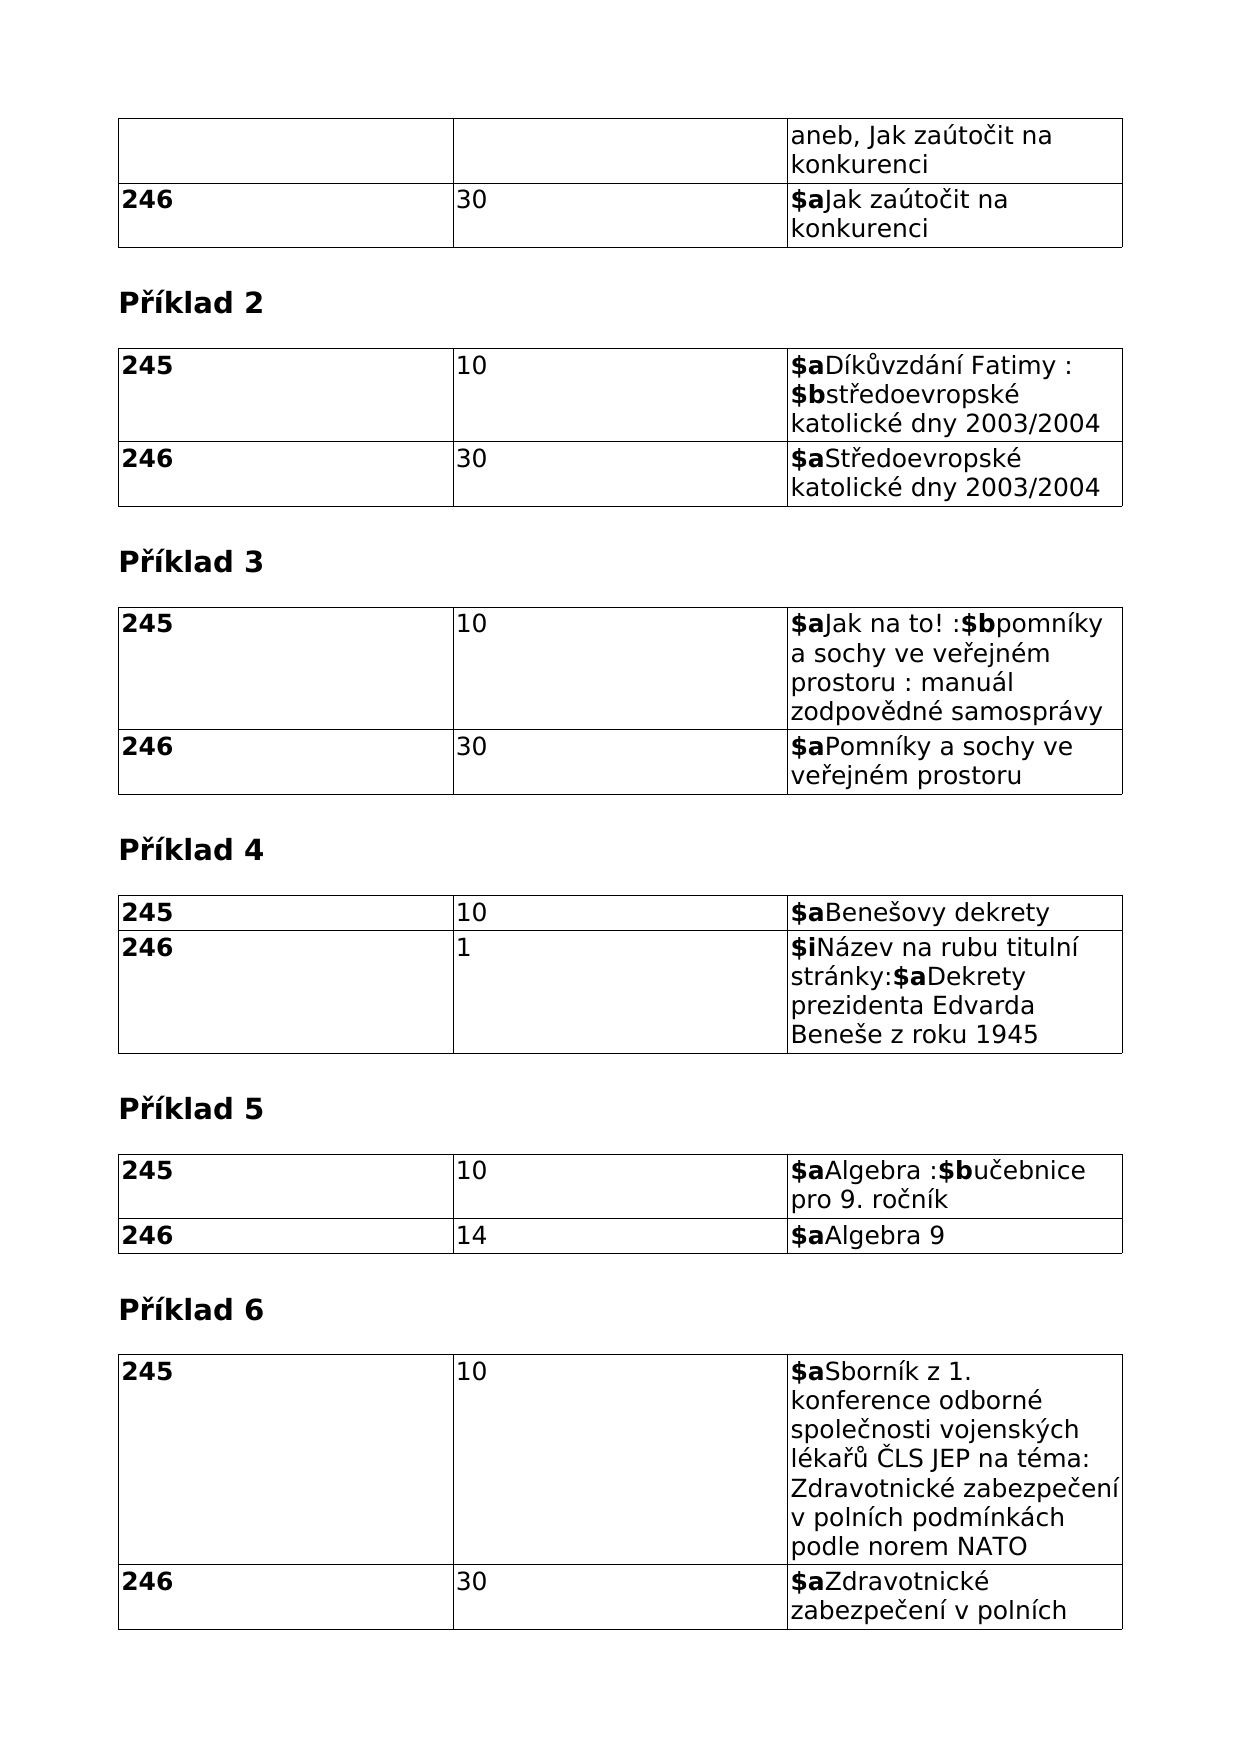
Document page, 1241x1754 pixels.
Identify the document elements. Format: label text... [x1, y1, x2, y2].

table_cell 14 [454, 1219, 787, 1253]
table_header [454, 119, 787, 182]
table_cell 1 [454, 931, 787, 1052]
table_header 10 [454, 608, 787, 729]
table_header 245 [119, 349, 453, 441]
table_header 10 [454, 896, 787, 930]
table_header aneb, Jak zaútočit na konkurenci [788, 119, 1122, 182]
table_header 245 [119, 1155, 453, 1218]
table_cell 30 [454, 184, 787, 247]
table_cell $aStředoevropské katolické dny 2003/2004 [788, 442, 1122, 506]
table_header 245 [119, 608, 453, 729]
table_cell 246 [119, 931, 453, 1052]
table_header $aAlgebra :$bučebnice pro 9. ročník [788, 1155, 1122, 1218]
table_cell 30 [454, 730, 787, 793]
table_cell $iNázev na rubu titulní stránky:$aDekrety prezidenta Edvarda Beneše z roku 1945 [788, 931, 1122, 1052]
table_cell $aZdravotnické zabezpečení v polních [788, 1565, 1122, 1628]
table_header $aDíkůvzdání Fatimy :$bstředoevropské katolické dny 2003/2004 [788, 349, 1122, 441]
table_header 10 [454, 1355, 787, 1564]
subtitle Příklad 6 [118, 1293, 1122, 1327]
table_cell $aJak zaútočit na konkurenci [788, 184, 1122, 247]
table_cell 246 [119, 442, 453, 506]
table_header [119, 119, 453, 182]
subtitle Příklad 4 [118, 833, 1122, 867]
table_cell 246 [119, 1565, 453, 1628]
table_header $aSborník z 1. konference odborné společnosti vojenských lékařů ČLS JEP na téma: Zdravotnické zabezpečení v polních podmínkách podle norem NATO [788, 1355, 1122, 1564]
subtitle Příklad 5 [118, 1092, 1122, 1126]
table_cell $aAlgebra 9 [788, 1219, 1122, 1253]
table_header 10 [454, 349, 787, 441]
table_header 245 [119, 1355, 453, 1564]
table_cell 246 [119, 730, 453, 793]
subtitle Příklad 3 [118, 545, 1122, 579]
table_header 10 [454, 1155, 787, 1218]
table_header 245 [119, 896, 453, 930]
table_cell 246 [119, 184, 453, 247]
table_header $aJak na to! :$bpomníky a sochy ve veřejném prostoru : manuál zodpovědné samosprávy [788, 608, 1122, 729]
subtitle Příklad 2 [118, 287, 1122, 321]
table_cell $aPomníky a sochy ve veřejném prostoru [788, 730, 1122, 793]
table_cell 30 [454, 442, 787, 506]
table_header $aBenešovy dekrety [788, 896, 1122, 930]
table_cell 30 [454, 1565, 787, 1628]
table_cell 246 [119, 1219, 453, 1253]
